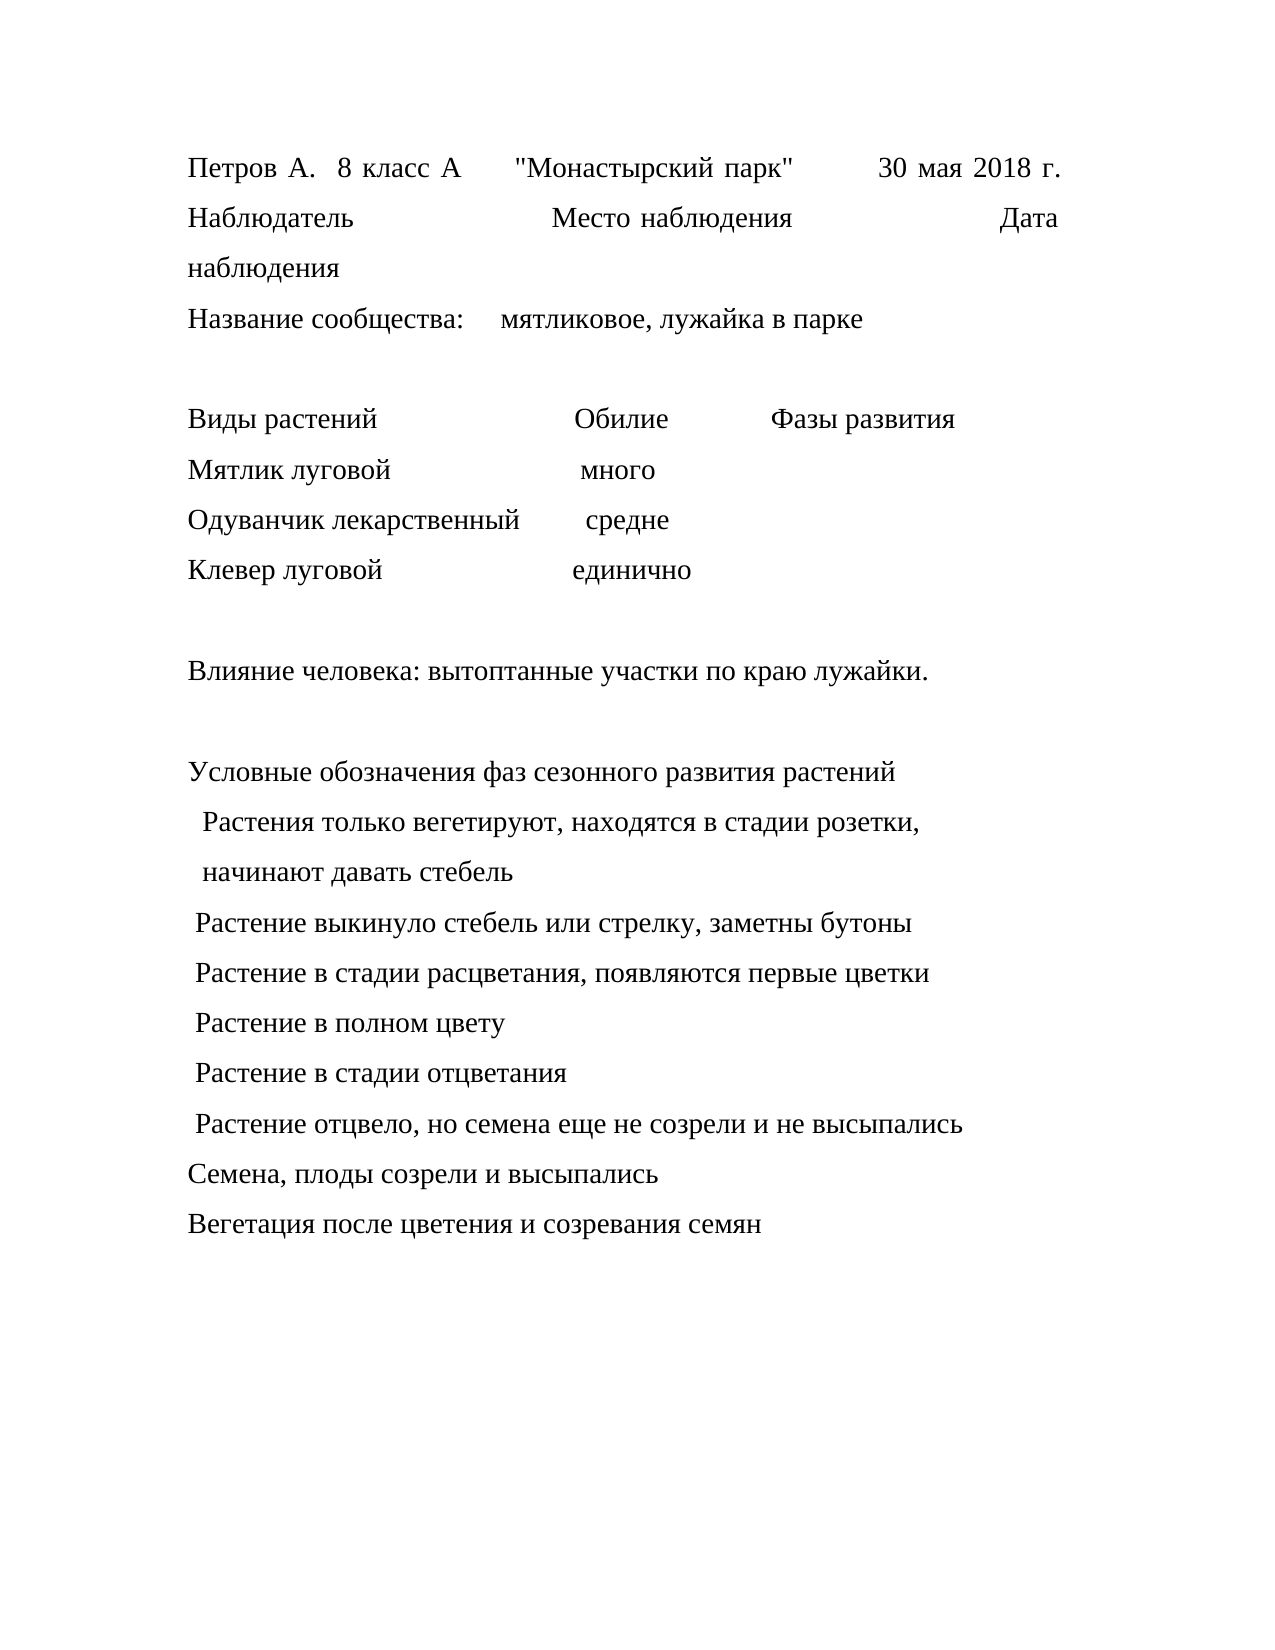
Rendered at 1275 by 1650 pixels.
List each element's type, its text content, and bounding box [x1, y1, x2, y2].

text Клевер луговой единично [187, 552, 1063, 586]
text Растения только вегетируют, находятся в стадии розетки, [187, 804, 1063, 838]
text Влияние человека: вытоптанные участки по краю лужайки. [187, 653, 1063, 687]
text Условные обозначения фаз сезонного развития растений [187, 754, 1063, 787]
text Растение в стадии отцветания [187, 1056, 1063, 1089]
text Петров А. 8 класс А "Монастырский парк" 30 мая 2018 г. Наблюдатель Место наблюдения Дата наблюдения [187, 150, 1063, 284]
text Семена, плоды созрели и высыпались [187, 1156, 1063, 1190]
text Растение выкинуло стебель или стрелку, заметны бутоны [187, 905, 1063, 938]
text Растение в стадии расцветания, появляются первые цветки [187, 955, 1063, 988]
text Вегетация после цветения и созревания семян [187, 1207, 1063, 1240]
text Мятлик луговой много [187, 452, 1063, 485]
text Название сообщества: мятликовое, лужайка в парке [187, 301, 1063, 334]
text Виды растений Обилие Фазы развития [187, 402, 1063, 435]
text Растение отцвело, но семена еще не созрели и не высыпались [187, 1106, 1063, 1139]
text начинают давать стебель [187, 854, 1063, 888]
text Растение в полном цвету [187, 1005, 1063, 1039]
text Одуванчик лекарственный средне [187, 502, 1063, 536]
